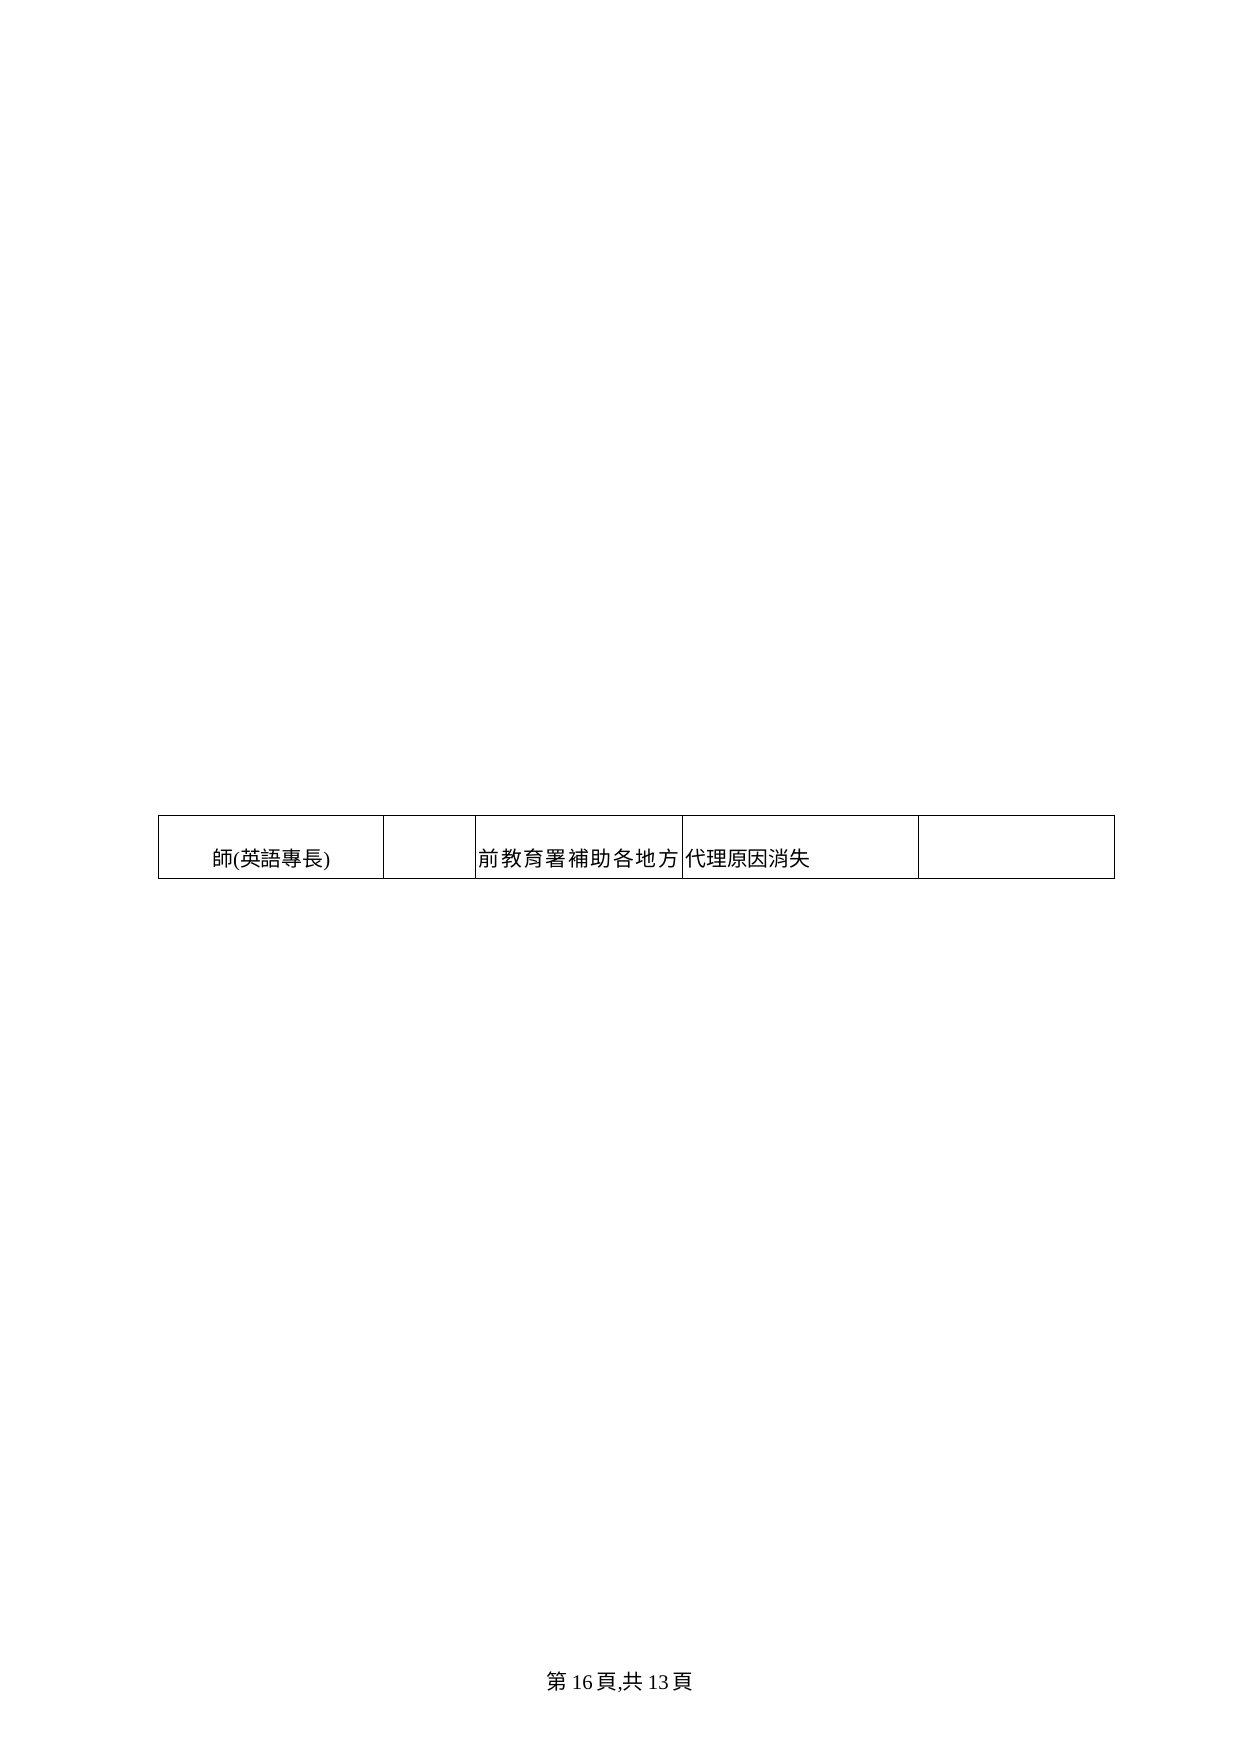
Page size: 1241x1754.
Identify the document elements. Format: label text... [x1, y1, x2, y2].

table_cell 前教育署補助各地方 [476, 816, 682, 878]
table_cell 師(英語專長) [159, 816, 383, 878]
table_cell [384, 816, 475, 878]
table_cell [919, 816, 1114, 878]
table_cell 代理原因消失 [683, 816, 918, 878]
